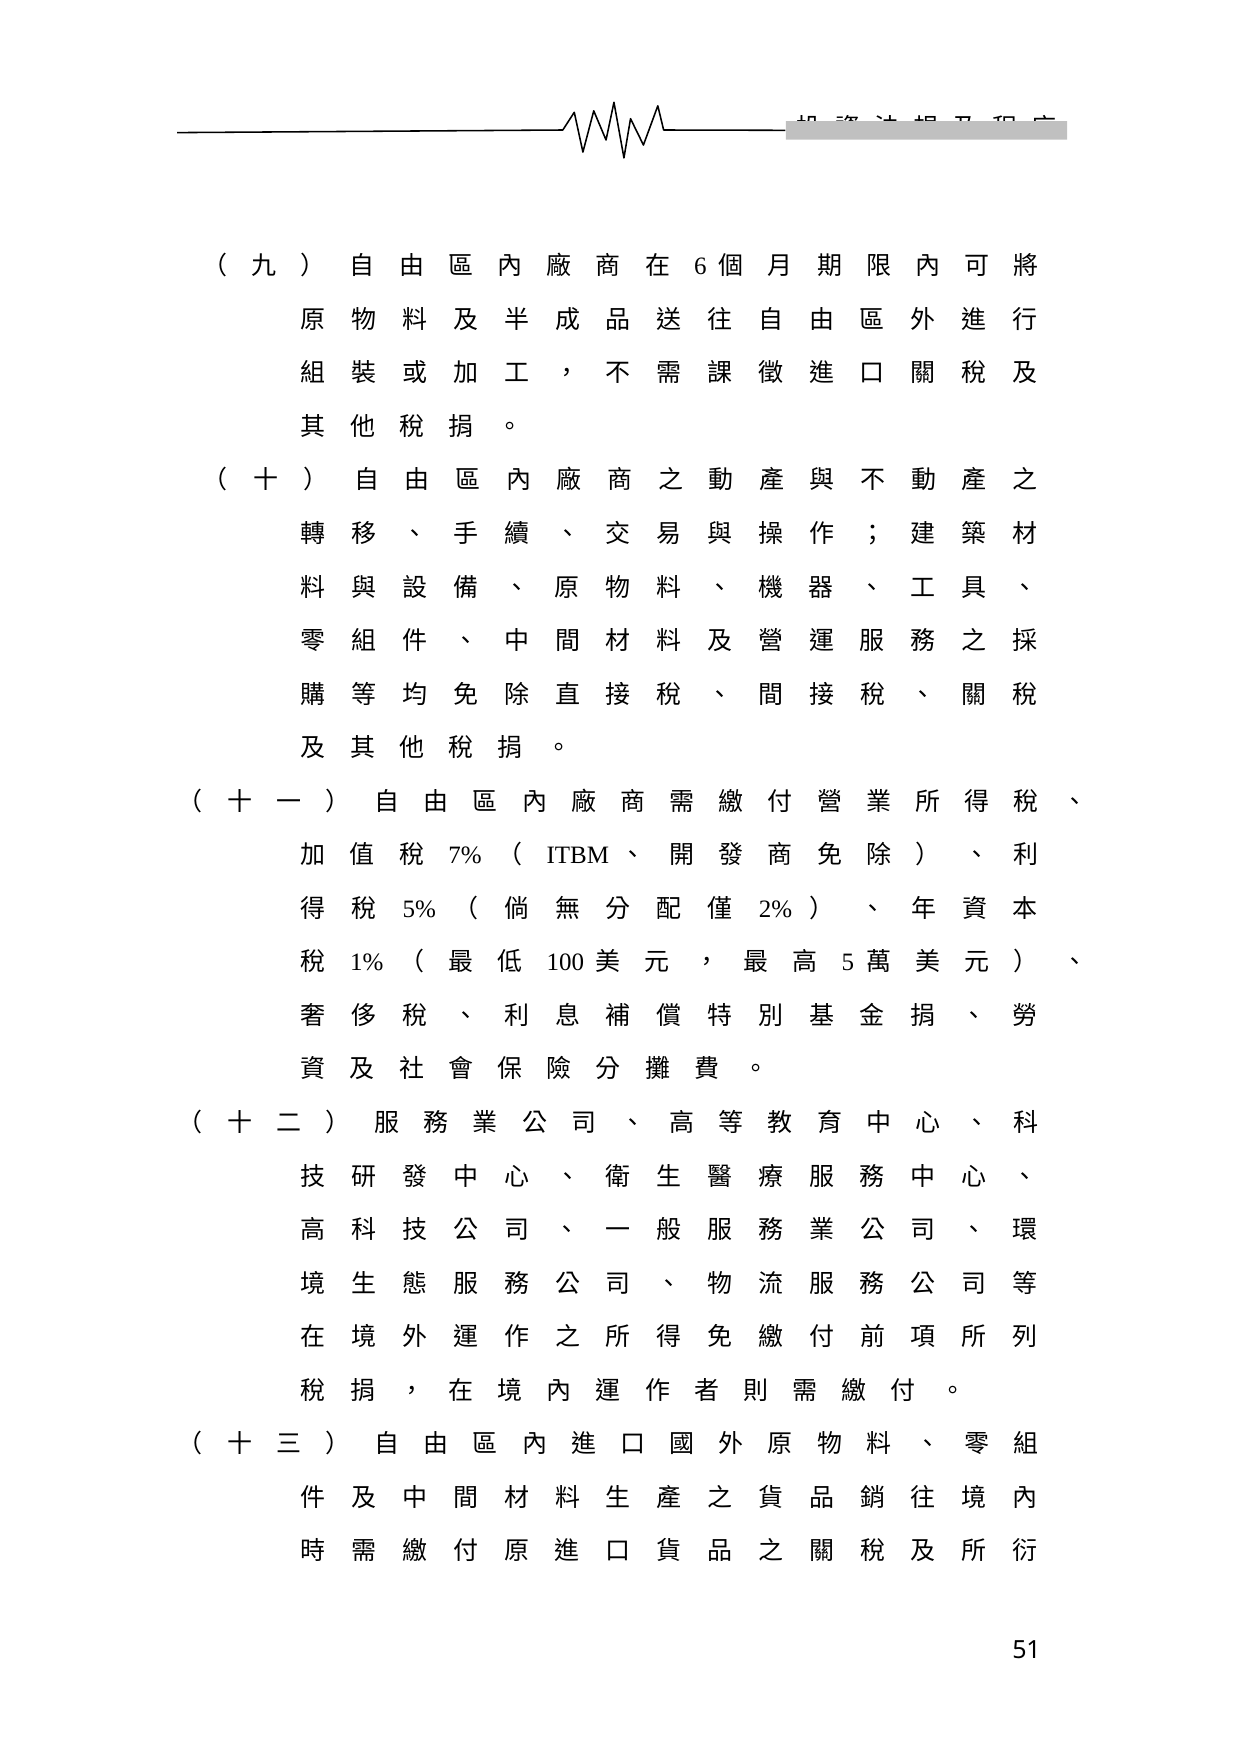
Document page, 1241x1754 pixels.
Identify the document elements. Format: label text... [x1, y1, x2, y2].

text （十二）服務業公司、高等教育中心、科技研發中心、衛生醫療服務中心、高科技公司、一般服務業公司、環境生態服務公司、物流服務公司等在境外運作之所得免繳付前項所列稅捐，在境內運作者則需繳付。 [178, 1094, 1063, 1415]
text （十一）自由區內廠商需繳付營業所得稅、加值稅7%（ITBM、開發商免除）、利得稅5%（倘無分配僅2%）、年資本稅1%（最低100美元，最高5萬美元）、奢侈稅、利息補償特別基金捐、勞資及社會保險分攤費。 [178, 773, 1063, 1094]
text （十）自由區內廠商之動產與不動產之轉移、手續、交易與操作；建築材料與設備、原物料、機器、工具、零組件、中間材料及營運服務之採購等均免除直接稅、間接稅、關稅及其他稅捐。 [202, 451, 1063, 773]
text （十三）自由區內進口國外原物料、零組件及中間材料生產之貨品銷往境內時需繳付原進口貨品之關稅及所衍 [178, 1415, 1063, 1576]
text （九）自由區內廠商在6個月期限內可將原物料及半成品送往自由區外進行組裝或加工，不需課徵進口關稅及其他稅捐。 [202, 237, 1063, 451]
